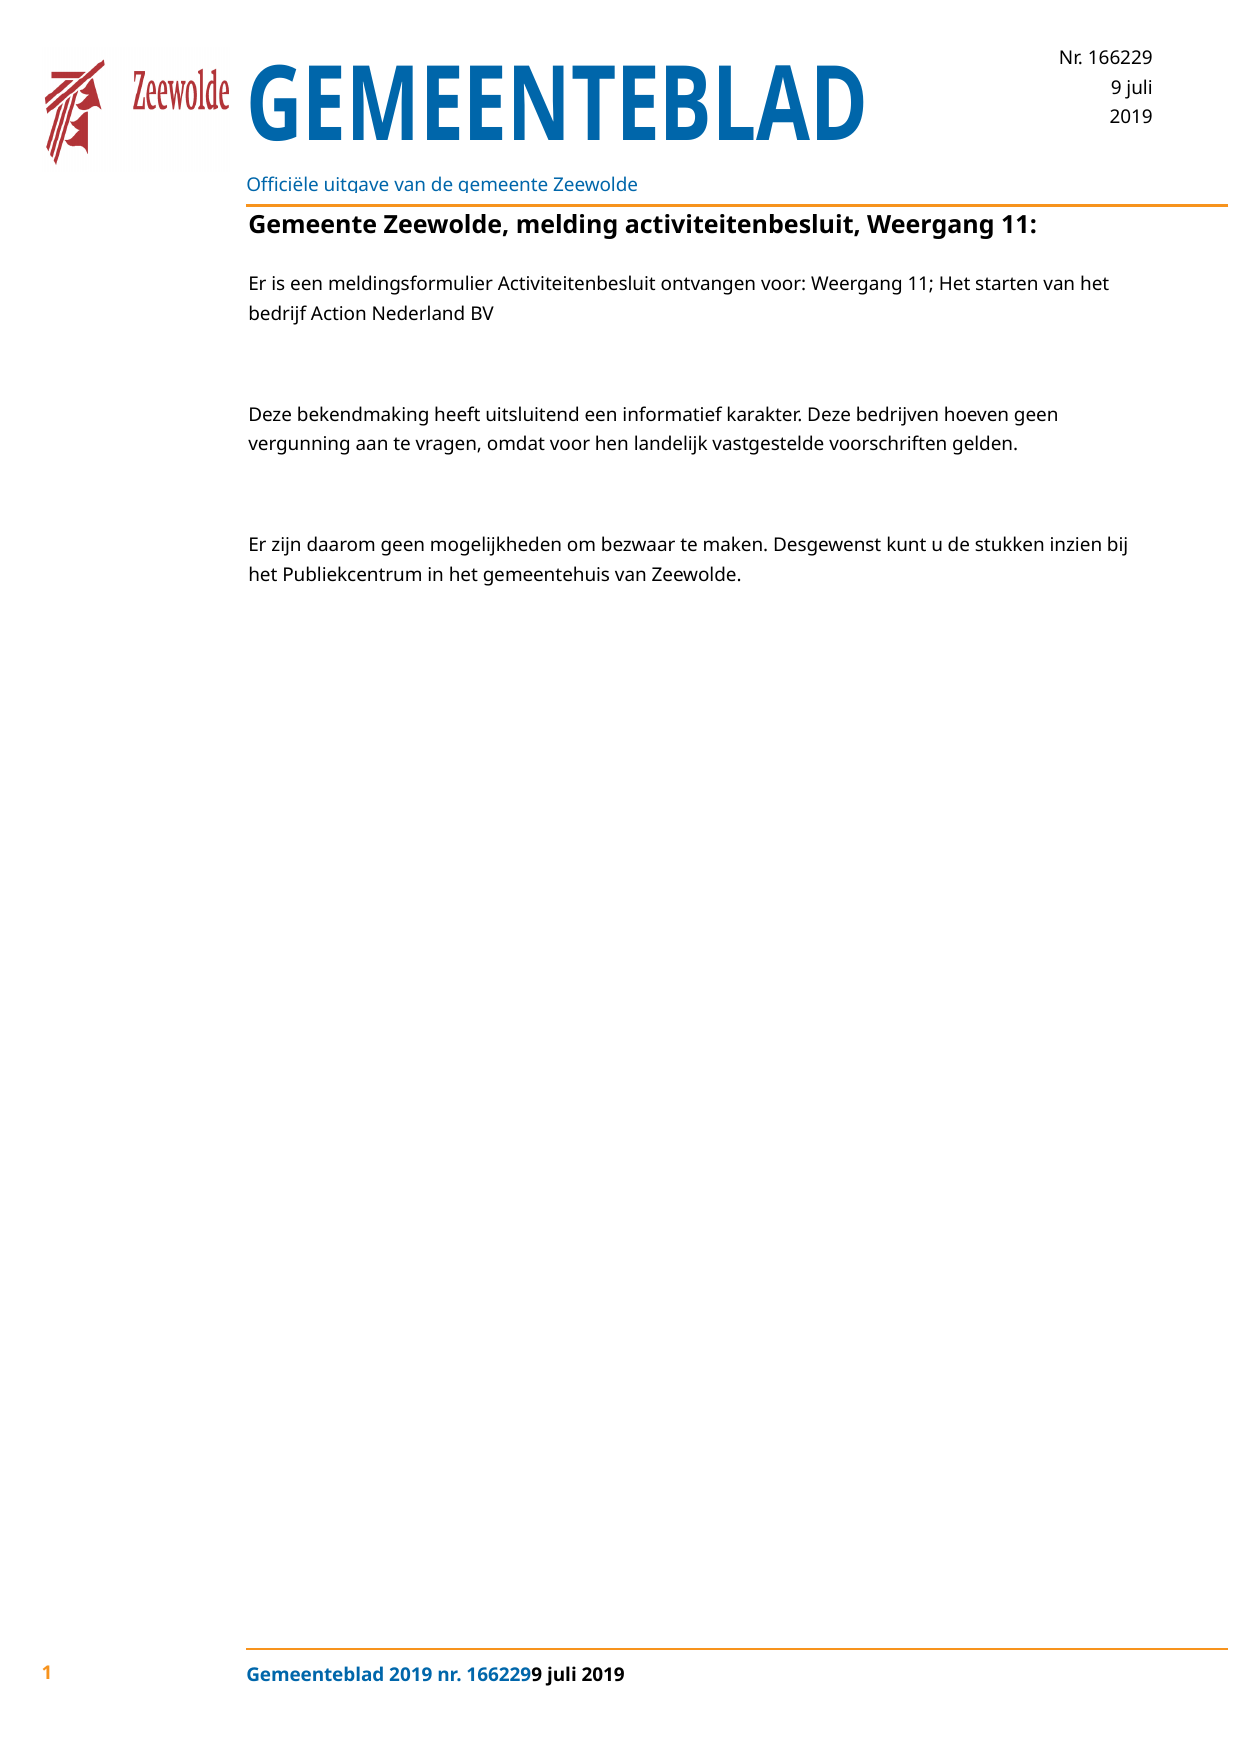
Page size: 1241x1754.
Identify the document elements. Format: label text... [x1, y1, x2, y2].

text Er is een meldingsformulier Activiteitenbesluit ontvangen voor: Weergang 11; Het starten van het bedrijf Action Nederland BV [248, 270, 1152, 326]
text Deze bekendmaking heeft uitsluitend een informatief karakter. Deze bedrijven hoeven geen vergunning aan te vragen, omdat voor hen landelijk vastgestelde voorschriften gelden. [248, 401, 1152, 456]
text Er zijn daarom geen mogelijkheden om bezwaar te maken. Desgewenst kunt u de stukken inzien bij het Publiekcentrum in het gemeentehuis van Zeewolde. [248, 531, 1152, 586]
text Gemeente Zeewolde, melding activiteitenbesluit, Weergang 11: [248, 207, 1152, 241]
picture [41, 47, 231, 172]
